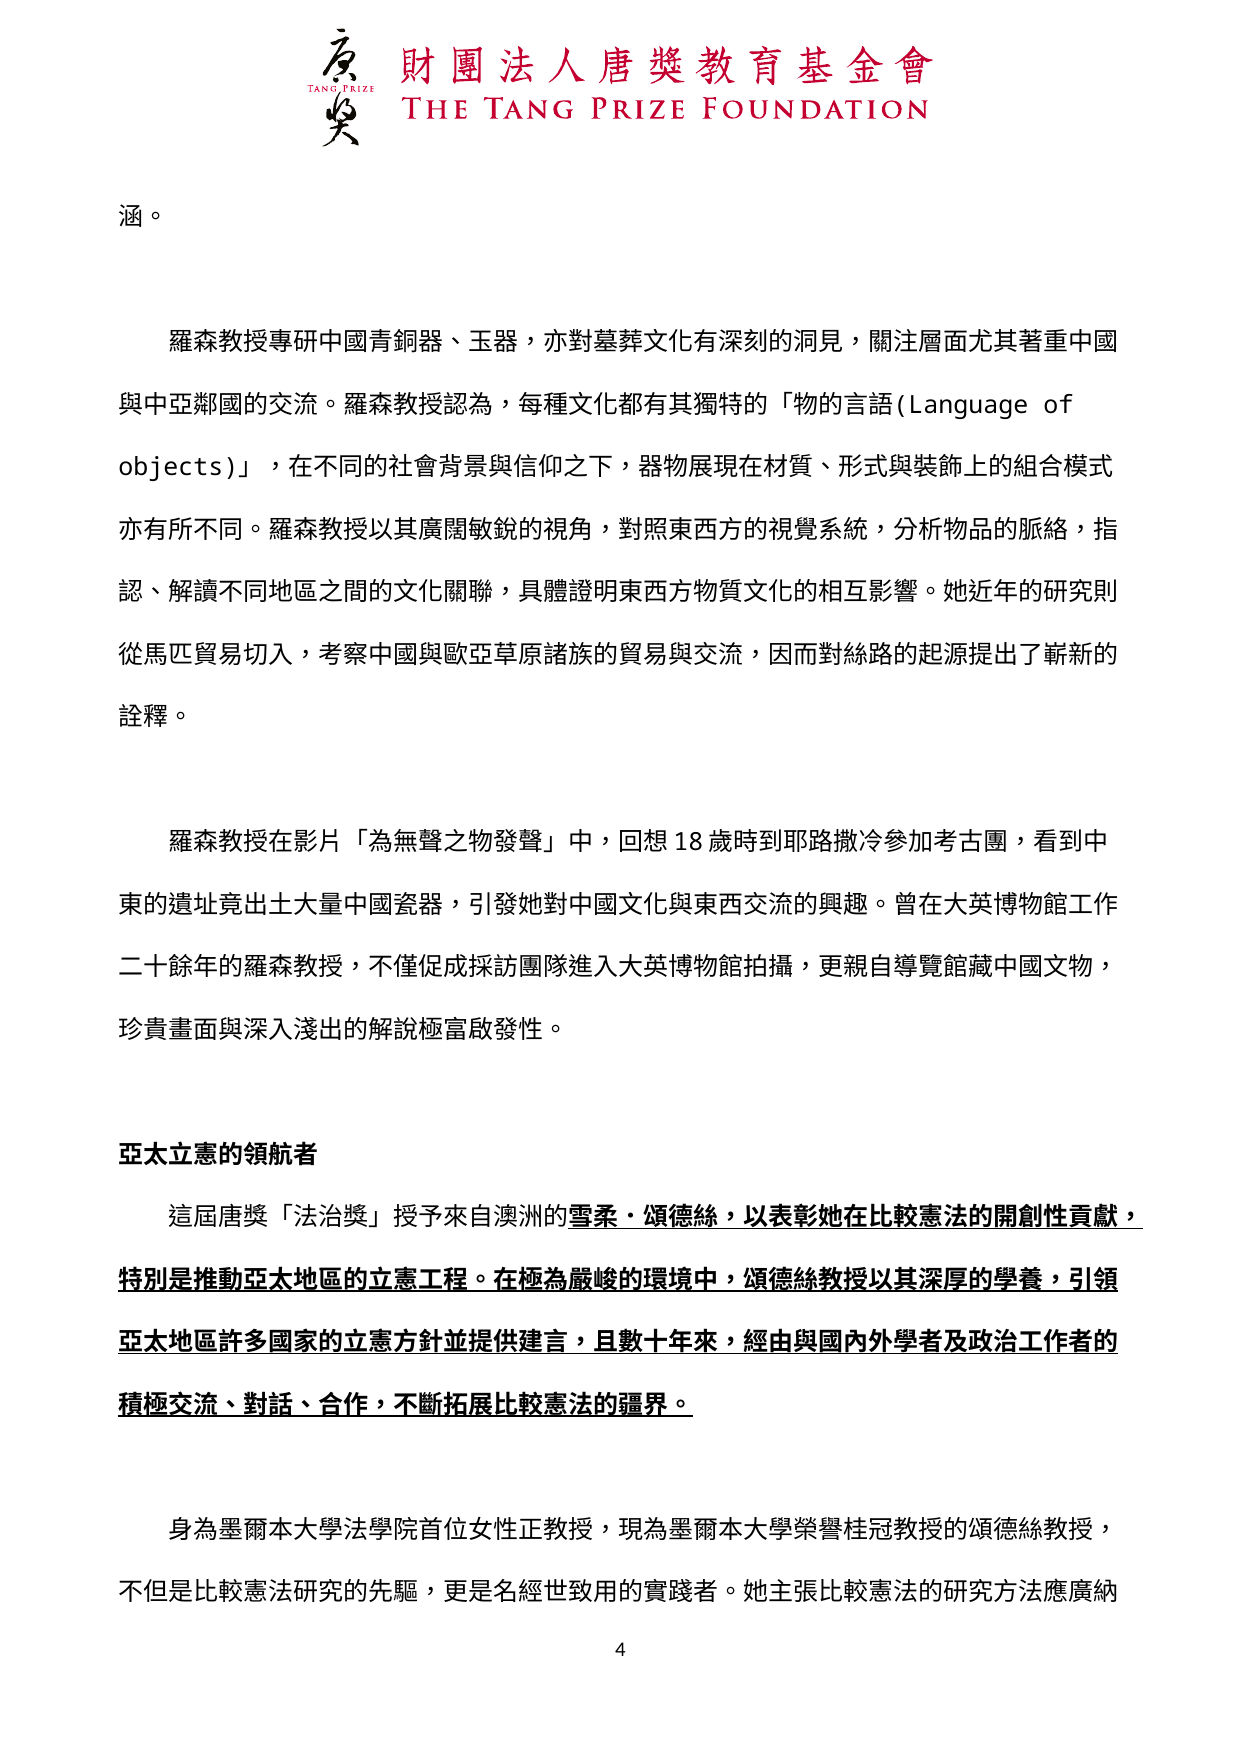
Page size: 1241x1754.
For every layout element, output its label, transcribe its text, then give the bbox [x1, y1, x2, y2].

text 這屆唐獎「法治獎」授予來自澳洲的雪柔．頌德絲，以表彰她在比較憲法的開創性貢獻，特別是推動亞太地區的立憲工程。在極為嚴峻的環境中，頌德絲教授以其深厚的學養，引領亞太地區許多國家的立憲方針並提供建言，且數十年來，經由與國內外學者及政治工作者的積極交流、對話、合作，不斷拓展比較憲法的疆界。 [118, 1173, 1122, 1423]
text 曾任大英博物館東方文物部主任、牛津大學副校長，獲頒藝術史最高獎譽—弗瑞爾獎章，現為牛津大學中國藝術與考古教授的潔西卡‧羅森，因其精研中國藝術文物之成就，榮獲本屆「漢學獎」。羅森教授視野宏闊，見解精準，為無聲之物發聲，再現人之所未見。以往得獎者多集中在文學、歷史與思想史領域，著重對文字與文獻的解讀，羅森教授則以藝術史與物質文化研究見長，透過解讀考古出土文物，使人們看見物品背後的社會文化，豐富漢學內涵。 [118, 173, 1122, 236]
text 身為墨爾本大學法學院首位女性正教授，現為墨爾本大學榮譽桂冠教授的頌德絲教授，不但是比較憲法研究的先驅，更是名經世致用的實踐者。她主張比較憲法的研究方法應廣納百川，不能只關注歐洲及北美的憲政發展，並以「基因庫」概念融合全世界的憲法經驗。透過國際專家學者網絡的合作，頌德絲教授走訪斐濟、東帝汶、緬甸、斯里蘭卡、尼泊爾、菲律賓及不丹等亞洲太平洋國家，推動立憲工程與憲政相關的討論。研究的實踐與經驗的累積，使頌德絲教授了解立憲工程最重要是能讓國家主導並符合當地狀況，如此才能有效的執行，因此她也積極與各地學者及工作者交流，從在地的觀點出發，找出屬於該國憲法上的重要議題與可行路徑。 [118, 1486, 1122, 1611]
text 羅森教授專研中國青銅器、玉器，亦對墓葬文化有深刻的洞見，關注層面尤其著重中國與中亞鄰國的交流。羅森教授認為，每種文化都有其獨特的「物的言語(Language of objects)」，在不同的社會背景與信仰之下，器物展現在材質、形式與裝飾上的組合模式亦有所不同。羅森教授以其廣闊敏銳的視角，對照東西方的視覺系統，分析物品的脈絡，指認、解讀不同地區之間的文化關聯，具體證明東西方物質文化的相互影響。她近年的研究則從馬匹貿易切入，考察中國與歐亞草原諸族的貿易與交流，因而對絲路的起源提出了嶄新的詮釋。 [118, 298, 1122, 736]
text 羅森教授在影片「為無聲之物發聲」中，回想18歲時到耶路撒冷參加考古團，看到中東的遺址竟出土大量中國瓷器，引發她對中國文化與東西交流的興趣。曾在大英博物館工作二十餘年的羅森教授，不僅促成採訪團隊進入大英博物館拍攝，更親自導覽館藏中國文物，珍貴畫面與深入淺出的解說極富啟發性。 [118, 798, 1122, 1048]
text 亞太立憲的領航者 [118, 1111, 1122, 1173]
